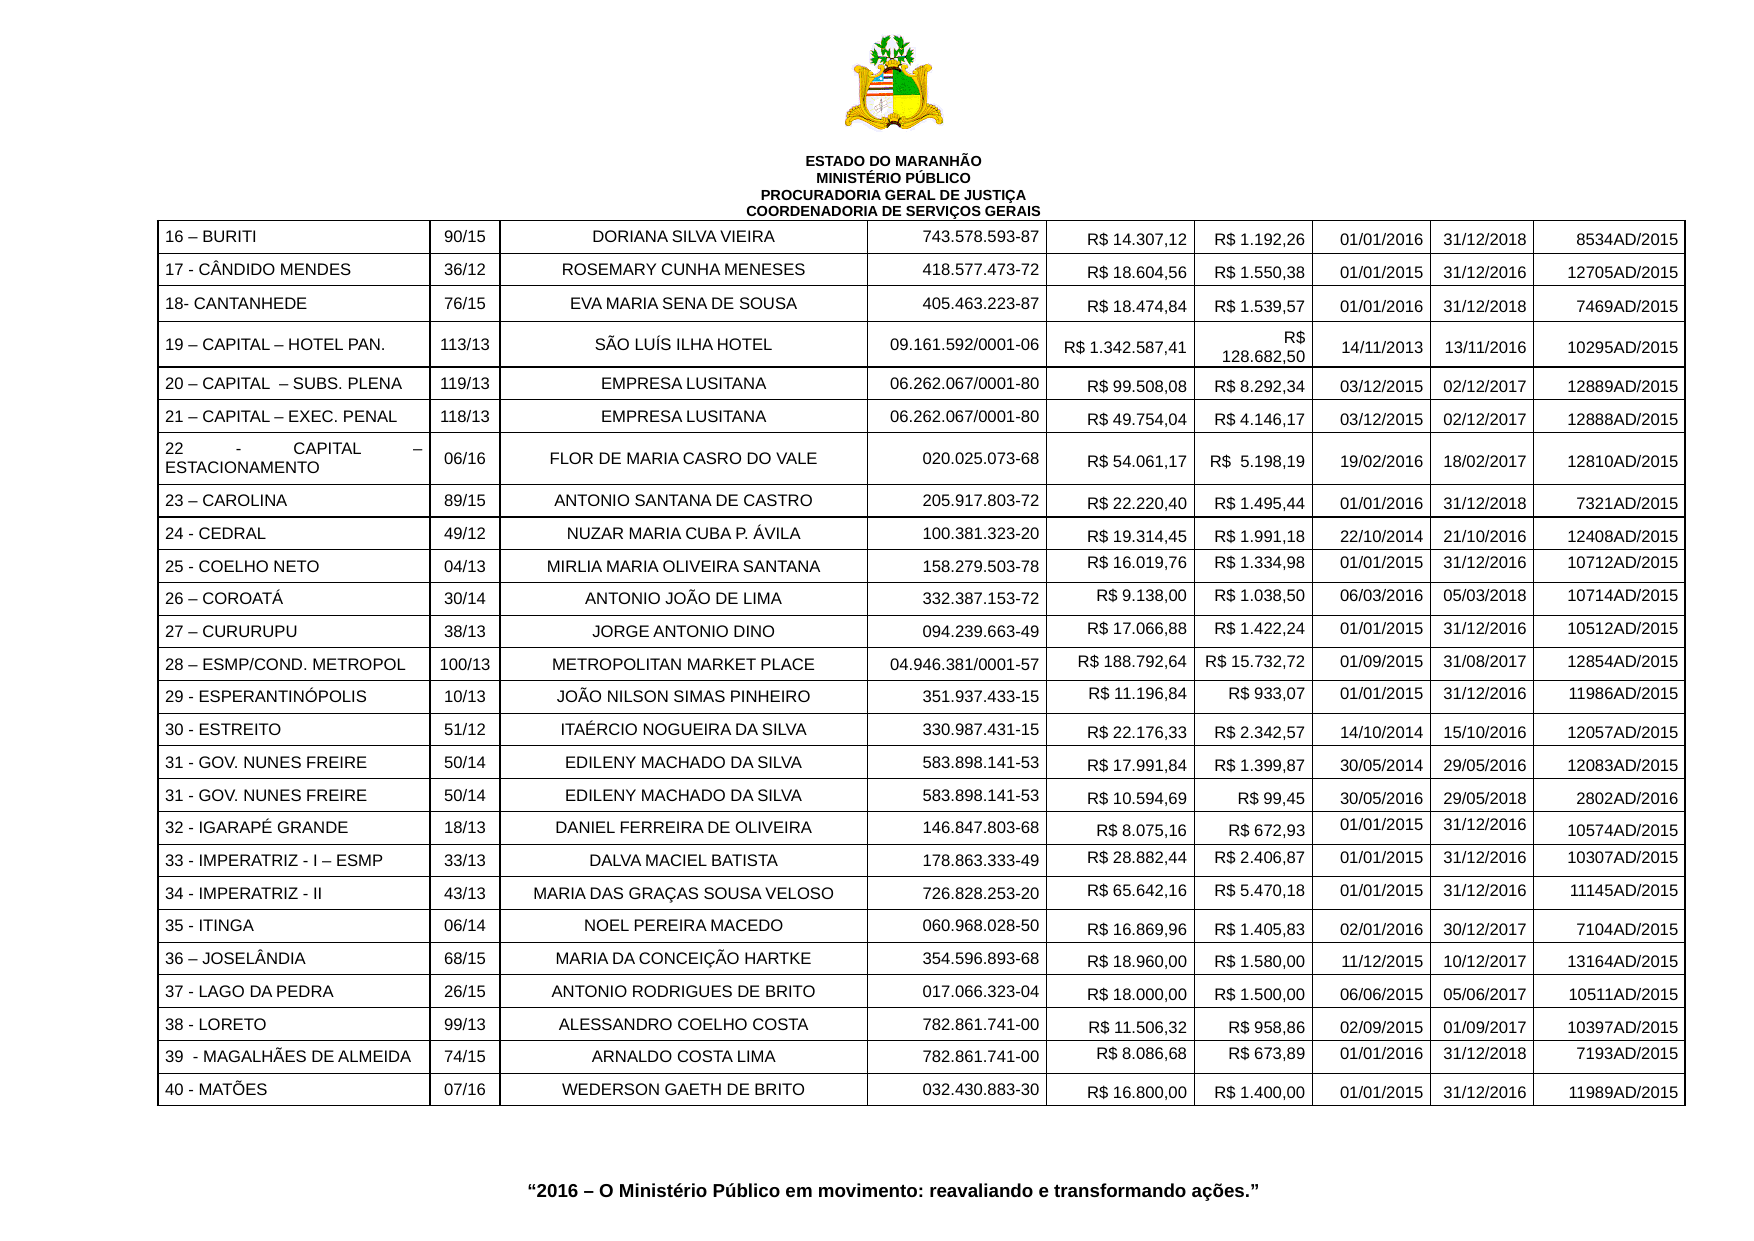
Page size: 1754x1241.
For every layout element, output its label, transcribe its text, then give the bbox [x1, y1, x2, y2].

table_cell R$ 128.682,50 [1195, 322, 1312, 366]
table_cell 14/10/2014 [1313, 714, 1430, 745]
table_cell 29/05/2018 [1431, 779, 1533, 811]
table_cell R$ 99.508,08 [1047, 368, 1194, 399]
table_cell 22/10/2014 [1313, 518, 1430, 549]
table_cell 35 - ITINGA [159, 910, 429, 942]
table_cell 06.262.067/0001-80 [868, 368, 1046, 399]
table_cell 11989AD/2015 [1534, 1074, 1684, 1105]
table_cell R$ 1.334,98 [1195, 550, 1312, 582]
table_cell R$ 22.220,40 [1047, 485, 1194, 516]
table_cell JORGE ANTONIO DINO [501, 616, 867, 647]
table_cell R$ 28.882,44 [1047, 845, 1194, 876]
table_cell 11/12/2015 [1313, 943, 1430, 974]
table_cell 31/12/2016 [1431, 877, 1533, 909]
table_cell 405.463.223-87 [868, 286, 1046, 321]
table_cell 28 – ESMP/COND. METROPOL [159, 648, 429, 680]
table_cell R$ 1.991,18 [1195, 518, 1312, 549]
table_cell 36/12 [431, 254, 499, 285]
table_cell 01/01/2016 [1313, 485, 1430, 516]
table_cell 7469AD/2015 [1534, 286, 1684, 321]
table_cell 351.937.433-15 [868, 681, 1046, 713]
table_cell 10295AD/2015 [1534, 322, 1684, 366]
table_cell R$ 16.800,00 [1047, 1074, 1194, 1105]
table_cell 30/12/2017 [1431, 910, 1533, 942]
table_cell 01/01/2016 [1313, 221, 1430, 252]
table_cell 12705AD/2015 [1534, 254, 1684, 285]
table_cell 17 - CÂNDIDO MENDES [159, 254, 429, 285]
table_cell 119/13 [431, 368, 499, 399]
table_cell R$ 1.342.587,41 [1047, 322, 1194, 366]
picture [839, 29, 948, 136]
table_cell 14/11/2013 [1313, 322, 1430, 366]
table_cell R$ 11.196,84 [1047, 681, 1194, 713]
table_cell 27 – CURURUPU [159, 616, 429, 647]
table_cell 100/13 [431, 648, 499, 680]
table_cell METROPOLITAN MARKET PLACE [501, 648, 867, 680]
table_cell 12810AD/2015 [1534, 433, 1684, 484]
table_cell R$ 1.495,44 [1195, 485, 1312, 516]
table_cell NUZAR MARIA CUBA P. ÁVILA [501, 518, 867, 549]
table_cell 094.239.663-49 [868, 616, 1046, 647]
table_cell 10397AD/2015 [1534, 1008, 1684, 1040]
table_cell 2802AD/2016 [1534, 779, 1684, 811]
table_cell R$ 1.550,38 [1195, 254, 1312, 285]
table_cell 18- CANTANHEDE [159, 286, 429, 321]
table_cell 06/06/2015 [1313, 975, 1430, 1007]
table_cell 15/10/2016 [1431, 714, 1533, 745]
table_cell 20 – CAPITAL – SUBS. PLENA [159, 368, 429, 399]
table_cell 782.861.741-00 [868, 1008, 1046, 1040]
table_cell 90/15 [431, 221, 499, 252]
table_cell R$ 188.792,64 [1047, 648, 1194, 680]
table_cell R$ 1.422,24 [1195, 616, 1312, 647]
table_cell R$ 1.038,50 [1195, 583, 1312, 614]
table_cell 06/14 [431, 910, 499, 942]
table_cell 782.861.741-00 [868, 1041, 1046, 1072]
table_cell EDILENY MACHADO DA SILVA [501, 779, 867, 811]
table_cell 31/12/2018 [1431, 221, 1533, 252]
table_cell 31/12/2016 [1431, 845, 1533, 876]
table_cell 12888AD/2015 [1534, 400, 1684, 432]
table_cell 34 - IMPERATRIZ - II [159, 877, 429, 909]
table_cell 020.025.073-68 [868, 433, 1046, 484]
table_cell 12083AD/2015 [1534, 746, 1684, 778]
table_cell 30/05/2016 [1313, 779, 1430, 811]
table_cell 060.968.028-50 [868, 910, 1046, 942]
table_cell NOEL PEREIRA MACEDO [501, 910, 867, 942]
table_cell 32 - IGARAPÉ GRANDE [159, 812, 429, 843]
table_cell ANTONIO RODRIGUES DE BRITO [501, 975, 867, 1007]
table_cell 68/15 [431, 943, 499, 974]
table_cell 7321AD/2015 [1534, 485, 1684, 516]
table_cell 02/12/2017 [1431, 400, 1533, 432]
table_cell R$ 18.604,56 [1047, 254, 1194, 285]
table_cell 31/12/2016 [1431, 812, 1533, 843]
table_cell 01/01/2016 [1313, 1041, 1430, 1072]
table_cell 205.917.803-72 [868, 485, 1046, 516]
table_cell 30/14 [431, 583, 499, 614]
table_cell 743.578.593-87 [868, 221, 1046, 252]
table_cell ANTONIO JOÃO DE LIMA [501, 583, 867, 614]
table_cell 19 – CAPITAL – HOTEL PAN. [159, 322, 429, 366]
table_cell R$ 15.732,72 [1195, 648, 1312, 680]
table_cell 12889AD/2015 [1534, 368, 1684, 399]
table_cell 01/01/2015 [1313, 812, 1430, 843]
table_cell 31/12/2016 [1431, 1074, 1533, 1105]
table_cell 583.898.141-53 [868, 779, 1046, 811]
table_cell SÃO LUÍS ILHA HOTEL [501, 322, 867, 366]
table_cell R$ 933,07 [1195, 681, 1312, 713]
table_cell 01/01/2016 [1313, 286, 1430, 321]
table_cell R$ 18.474,84 [1047, 286, 1194, 321]
table_cell 03/12/2015 [1313, 400, 1430, 432]
table_cell 01/01/2015 [1313, 877, 1430, 909]
table_cell 21/10/2016 [1431, 518, 1533, 549]
table_cell EMPRESA LUSITANA [501, 368, 867, 399]
table_cell 31/12/2016 [1431, 681, 1533, 713]
table_cell R$ 1.400,00 [1195, 1074, 1312, 1105]
table_cell 31/12/2018 [1431, 286, 1533, 321]
table_cell 76/15 [431, 286, 499, 321]
table_cell 12854AD/2015 [1534, 648, 1684, 680]
table_cell 51/12 [431, 714, 499, 745]
table_cell R$ 958,86 [1195, 1008, 1312, 1040]
table_cell 74/15 [431, 1041, 499, 1072]
table_cell 50/14 [431, 746, 499, 778]
table_cell 31 - GOV. NUNES FREIRE [159, 746, 429, 778]
table_cell 02/01/2016 [1313, 910, 1430, 942]
table_cell R$ 10.594,69 [1047, 779, 1194, 811]
table_cell 30 - ESTREITO [159, 714, 429, 745]
table_cell ANTONIO SANTANA DE CASTRO [501, 485, 867, 516]
table_cell 13/11/2016 [1431, 322, 1533, 366]
table_cell 418.577.473-72 [868, 254, 1046, 285]
table_cell 30/05/2014 [1313, 746, 1430, 778]
table_cell R$ 16.869,96 [1047, 910, 1194, 942]
table_cell 113/13 [431, 322, 499, 366]
table_cell 583.898.141-53 [868, 746, 1046, 778]
table_cell 07/16 [431, 1074, 499, 1105]
table_cell 33/13 [431, 845, 499, 876]
table_cell 22 - CAPITAL – ESTACIONAMENTO [159, 433, 429, 484]
table_cell R$ 49.754,04 [1047, 400, 1194, 432]
table_cell 10/12/2017 [1431, 943, 1533, 974]
table_cell 10307AD/2015 [1534, 845, 1684, 876]
table_cell R$ 19.314,45 [1047, 518, 1194, 549]
table_cell R$ 17.991,84 [1047, 746, 1194, 778]
table_cell 02/12/2017 [1431, 368, 1533, 399]
table_cell ALESSANDRO COELHO COSTA [501, 1008, 867, 1040]
table_cell FLOR DE MARIA CASRO DO VALE [501, 433, 867, 484]
table_cell 11986AD/2015 [1534, 681, 1684, 713]
table_cell 017.066.323-04 [868, 975, 1046, 1007]
table_cell 118/13 [431, 400, 499, 432]
table_cell 49/12 [431, 518, 499, 549]
table_cell 37 - LAGO DA PEDRA [159, 975, 429, 1007]
table_cell R$ 1.500,00 [1195, 975, 1312, 1007]
table_cell 03/12/2015 [1313, 368, 1430, 399]
table_cell MARIA DAS GRAÇAS SOUSA VELOSO [501, 877, 867, 909]
table_cell 354.596.893-68 [868, 943, 1046, 974]
table_cell R$ 673,89 [1195, 1041, 1312, 1072]
table_cell 40 - MATÕES [159, 1074, 429, 1105]
table_cell 19/02/2016 [1313, 433, 1430, 484]
table_cell R$ 1.539,57 [1195, 286, 1312, 321]
table_cell JOÃO NILSON SIMAS PINHEIRO [501, 681, 867, 713]
table_cell 89/15 [431, 485, 499, 516]
table_cell 36 – JOSELÂNDIA [159, 943, 429, 974]
table_cell 99/13 [431, 1008, 499, 1040]
table_cell 01/01/2015 [1313, 845, 1430, 876]
table_cell R$ 5.470,18 [1195, 877, 1312, 909]
table_cell 31/12/2018 [1431, 1041, 1533, 1072]
table_cell 04/13 [431, 550, 499, 582]
table_cell MARIA DA CONCEIÇÃO HARTKE [501, 943, 867, 974]
table_cell 23 – CAROLINA [159, 485, 429, 516]
table_cell 330.987.431-15 [868, 714, 1046, 745]
table_cell R$ 18.960,00 [1047, 943, 1194, 974]
table_cell 178.863.333-49 [868, 845, 1046, 876]
table_cell R$ 5.198,19 [1195, 433, 1312, 484]
table_cell 12057AD/2015 [1534, 714, 1684, 745]
table_cell 31/08/2017 [1431, 648, 1533, 680]
table_cell 31/12/2016 [1431, 550, 1533, 582]
table_cell 29 - ESPERANTINÓPOLIS [159, 681, 429, 713]
table_cell 21 – CAPITAL – EXEC. PENAL [159, 400, 429, 432]
table_cell 33 - IMPERATRIZ - I – ESMP [159, 845, 429, 876]
table_cell DALVA MACIEL BATISTA [501, 845, 867, 876]
table_cell R$ 17.066,88 [1047, 616, 1194, 647]
table_cell 01/01/2015 [1313, 550, 1430, 582]
table_cell 31/12/2016 [1431, 616, 1533, 647]
table_cell 02/09/2015 [1313, 1008, 1430, 1040]
table_cell R$ 14.307,12 [1047, 221, 1194, 252]
table_cell 43/13 [431, 877, 499, 909]
table_cell EDILENY MACHADO DA SILVA [501, 746, 867, 778]
table_cell 01/09/2015 [1313, 648, 1430, 680]
table_cell 31/12/2016 [1431, 254, 1533, 285]
table_cell 05/06/2017 [1431, 975, 1533, 1007]
table_cell 100.381.323-20 [868, 518, 1046, 549]
table_cell 12408AD/2015 [1534, 518, 1684, 549]
table_cell ARNALDO COSTA LIMA [501, 1041, 867, 1072]
table_cell R$ 4.146,17 [1195, 400, 1312, 432]
table_cell 09.161.592/0001-06 [868, 322, 1046, 366]
table_cell 11145AD/2015 [1534, 877, 1684, 909]
table_cell 146.847.803-68 [868, 812, 1046, 843]
table_cell R$ 18.000,00 [1047, 975, 1194, 1007]
table_cell 01/01/2015 [1313, 616, 1430, 647]
table_cell 10511AD/2015 [1534, 975, 1684, 1007]
table_cell 032.430.883-30 [868, 1074, 1046, 1105]
table_cell 29/05/2016 [1431, 746, 1533, 778]
table_cell R$ 8.075,16 [1047, 812, 1194, 843]
table_cell EMPRESA LUSITANA [501, 400, 867, 432]
table_cell 10712AD/2015 [1534, 550, 1684, 582]
table_cell 05/03/2018 [1431, 583, 1533, 614]
table_cell 16 – BURITI [159, 221, 429, 252]
table_cell R$ 65.642,16 [1047, 877, 1194, 909]
table_cell R$ 8.086,68 [1047, 1041, 1194, 1072]
table_cell R$ 54.061,17 [1047, 433, 1194, 484]
table_cell R$ 1.405,83 [1195, 910, 1312, 942]
table_cell R$ 16.019,76 [1047, 550, 1194, 582]
table_cell 10/13 [431, 681, 499, 713]
table_cell 13164AD/2015 [1534, 943, 1684, 974]
table_cell 01/01/2015 [1313, 254, 1430, 285]
table_cell R$ 2.342,57 [1195, 714, 1312, 745]
table_cell R$ 11.506,32 [1047, 1008, 1194, 1040]
table_cell R$ 1.399,87 [1195, 746, 1312, 778]
table_cell R$ 99,45 [1195, 779, 1312, 811]
table_cell 7104AD/2015 [1534, 910, 1684, 942]
table_cell DORIANA SILVA VIEIRA [501, 221, 867, 252]
table_cell R$ 8.292,34 [1195, 368, 1312, 399]
table_cell 01/01/2015 [1313, 1074, 1430, 1105]
table_cell 158.279.503-78 [868, 550, 1046, 582]
table_cell 18/02/2017 [1431, 433, 1533, 484]
table_cell EVA MARIA SENA DE SOUSA [501, 286, 867, 321]
table_cell 31 - GOV. NUNES FREIRE [159, 779, 429, 811]
table_cell ROSEMARY CUNHA MENESES [501, 254, 867, 285]
table_cell 39 - MAGALHÃES DE ALMEIDA [159, 1041, 429, 1072]
table_cell R$ 672,93 [1195, 812, 1312, 843]
table_cell 24 - CEDRAL [159, 518, 429, 549]
table_cell 26/15 [431, 975, 499, 1007]
table_cell R$ 2.406,87 [1195, 845, 1312, 876]
table_cell 01/01/2015 [1313, 681, 1430, 713]
table_cell 726.828.253-20 [868, 877, 1046, 909]
table_cell DANIEL FERREIRA DE OLIVEIRA [501, 812, 867, 843]
table_cell 06/03/2016 [1313, 583, 1430, 614]
table_cell 18/13 [431, 812, 499, 843]
table_cell 7193AD/2015 [1534, 1041, 1684, 1072]
table_cell 10512AD/2015 [1534, 616, 1684, 647]
table_cell 50/14 [431, 779, 499, 811]
table_cell 38 - LORETO [159, 1008, 429, 1040]
table_cell 31/12/2018 [1431, 485, 1533, 516]
table_cell 26 – COROATÁ [159, 583, 429, 614]
table_cell WEDERSON GAETH DE BRITO [501, 1074, 867, 1105]
table_cell 04.946.381/0001-57 [868, 648, 1046, 680]
table_cell R$ 1.192,26 [1195, 221, 1312, 252]
table_cell 06/16 [431, 433, 499, 484]
table_cell ITAÉRCIO NOGUEIRA DA SILVA [501, 714, 867, 745]
table_cell 38/13 [431, 616, 499, 647]
table_cell MIRLIA MARIA OLIVEIRA SANTANA [501, 550, 867, 582]
table_cell R$ 1.580,00 [1195, 943, 1312, 974]
table_cell 8534AD/2015 [1534, 221, 1684, 252]
table_cell 10574AD/2015 [1534, 812, 1684, 843]
table_cell 01/09/2017 [1431, 1008, 1533, 1040]
table_cell 10714AD/2015 [1534, 583, 1684, 614]
table_cell 06.262.067/0001-80 [868, 400, 1046, 432]
table_cell R$ 9.138,00 [1047, 583, 1194, 614]
table_cell 332.387.153-72 [868, 583, 1046, 614]
table_cell 25 - COELHO NETO [159, 550, 429, 582]
table_cell R$ 22.176,33 [1047, 714, 1194, 745]
